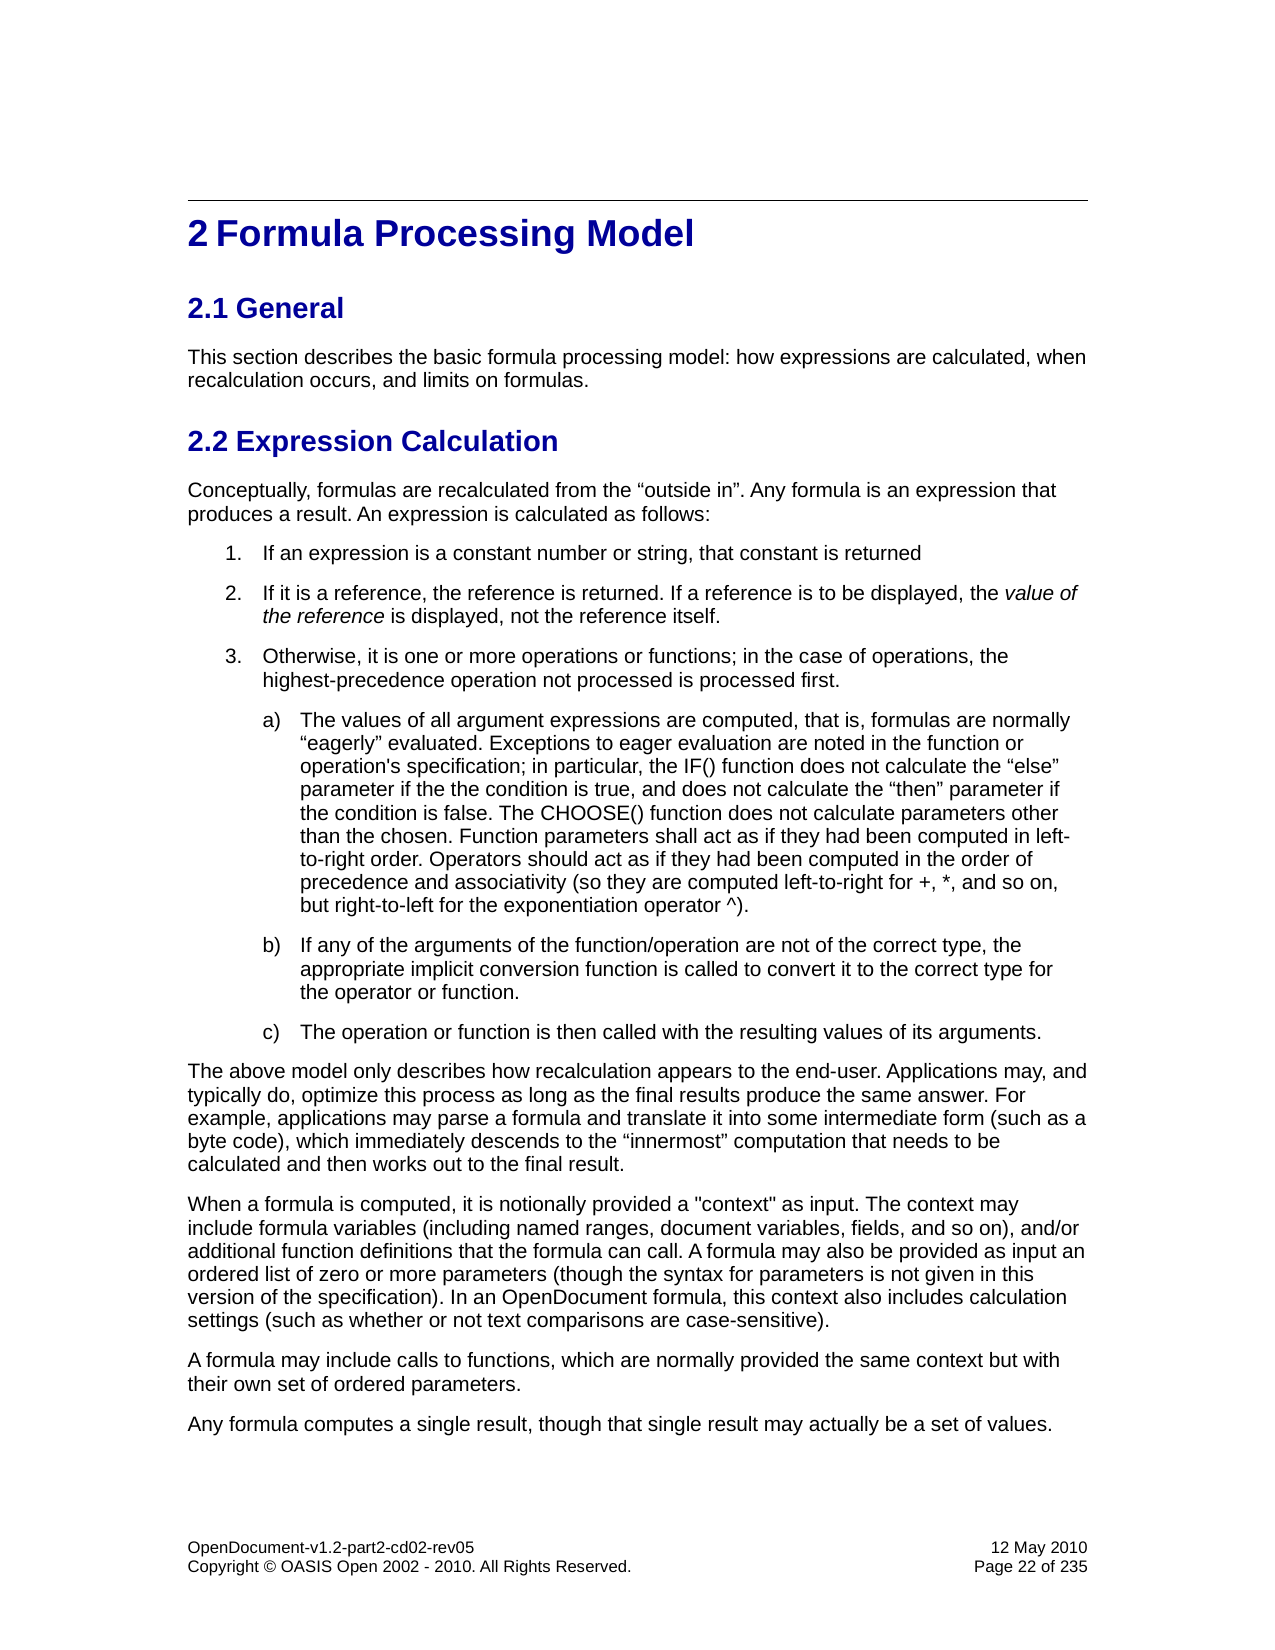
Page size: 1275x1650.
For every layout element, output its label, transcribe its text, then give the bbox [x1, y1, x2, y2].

subtitle Formula Processing Model [187, 201, 1088, 254]
text Conceptually, formulas are recalculated from the “outside in”. Any formula is an expression that produces a result. An expression is calculated as follows: [187, 479, 1088, 525]
text The above model only describes how recalculation appears to the end-user. Applications may, and typically do, optimize this process as long as the final results produce the same answer. For example, applications may parse a formula and translate it into some intermediate form (such as a byte code), which immediately descends to the “innermost” computation that needs to be calculated and then works out to the final result. [187, 1060, 1088, 1176]
list The values of all argument expressions are computed, that is, formulas are normally “eagerly” evaluated. Exceptions to eager evaluation are noted in the function or operation's specification; in particular, the IF() function does not calculate the “else” parameter if the the condition is true, and does not calculate the “then” parameter if the condition is false. The CHOOSE() function does not calculate parameters other than the chosen. Function parameters shall act as if they had been computed in left-to-right order. Operators should act as if they had been computed in the order of precedence and associativity (so they are computed left-to-right for +, *, and so on, but right-to-left for the exponentiation operator ^). [262, 708, 1088, 917]
subtitle Expression Calculation [187, 425, 1088, 458]
list The operation or function is then called with the resulting values of its arguments. [262, 1020, 1088, 1043]
text This section describes the basic formula processing model: how expressions are calculated, when recalculation occurs, and limits on formulas. [187, 346, 1088, 392]
text A formula may include calls to functions, which are normally provided the same context but with their own set of ordered parameters. [187, 1349, 1088, 1396]
list Otherwise, it is one or more operations or functions; in the case of operations, the highest-precedence operation not processed is processed first. [225, 645, 1088, 692]
list If an expression is a constant number or string, that constant is returned [225, 542, 1088, 565]
text When a formula is computed, it is notionally provided a "context" as input. The context may include formula variables (including named ranges, document variables, fields, and so on), and/or additional function definitions that the formula can call. A formula may also be provided as input an ordered list of zero or more parameters (though the syntax for parameters is not given in this version of the specification). In an OpenDocument formula, this context also includes calculation settings (such as whether or not text comparisons are case-sensitive). [187, 1193, 1088, 1332]
list If any of the arguments of the function/operation are not of the correct type, the appropriate implicit conversion function is called to convert it to the correct type for the operator or function. [262, 934, 1088, 1004]
list If it is a reference, the reference is returned. If a reference is to be displayed, the value of the reference is displayed, not the reference itself. [225, 582, 1088, 628]
subtitle General [187, 292, 1088, 325]
text Any formula computes a single result, though that single result may actually be a set of values. [187, 1412, 1088, 1435]
